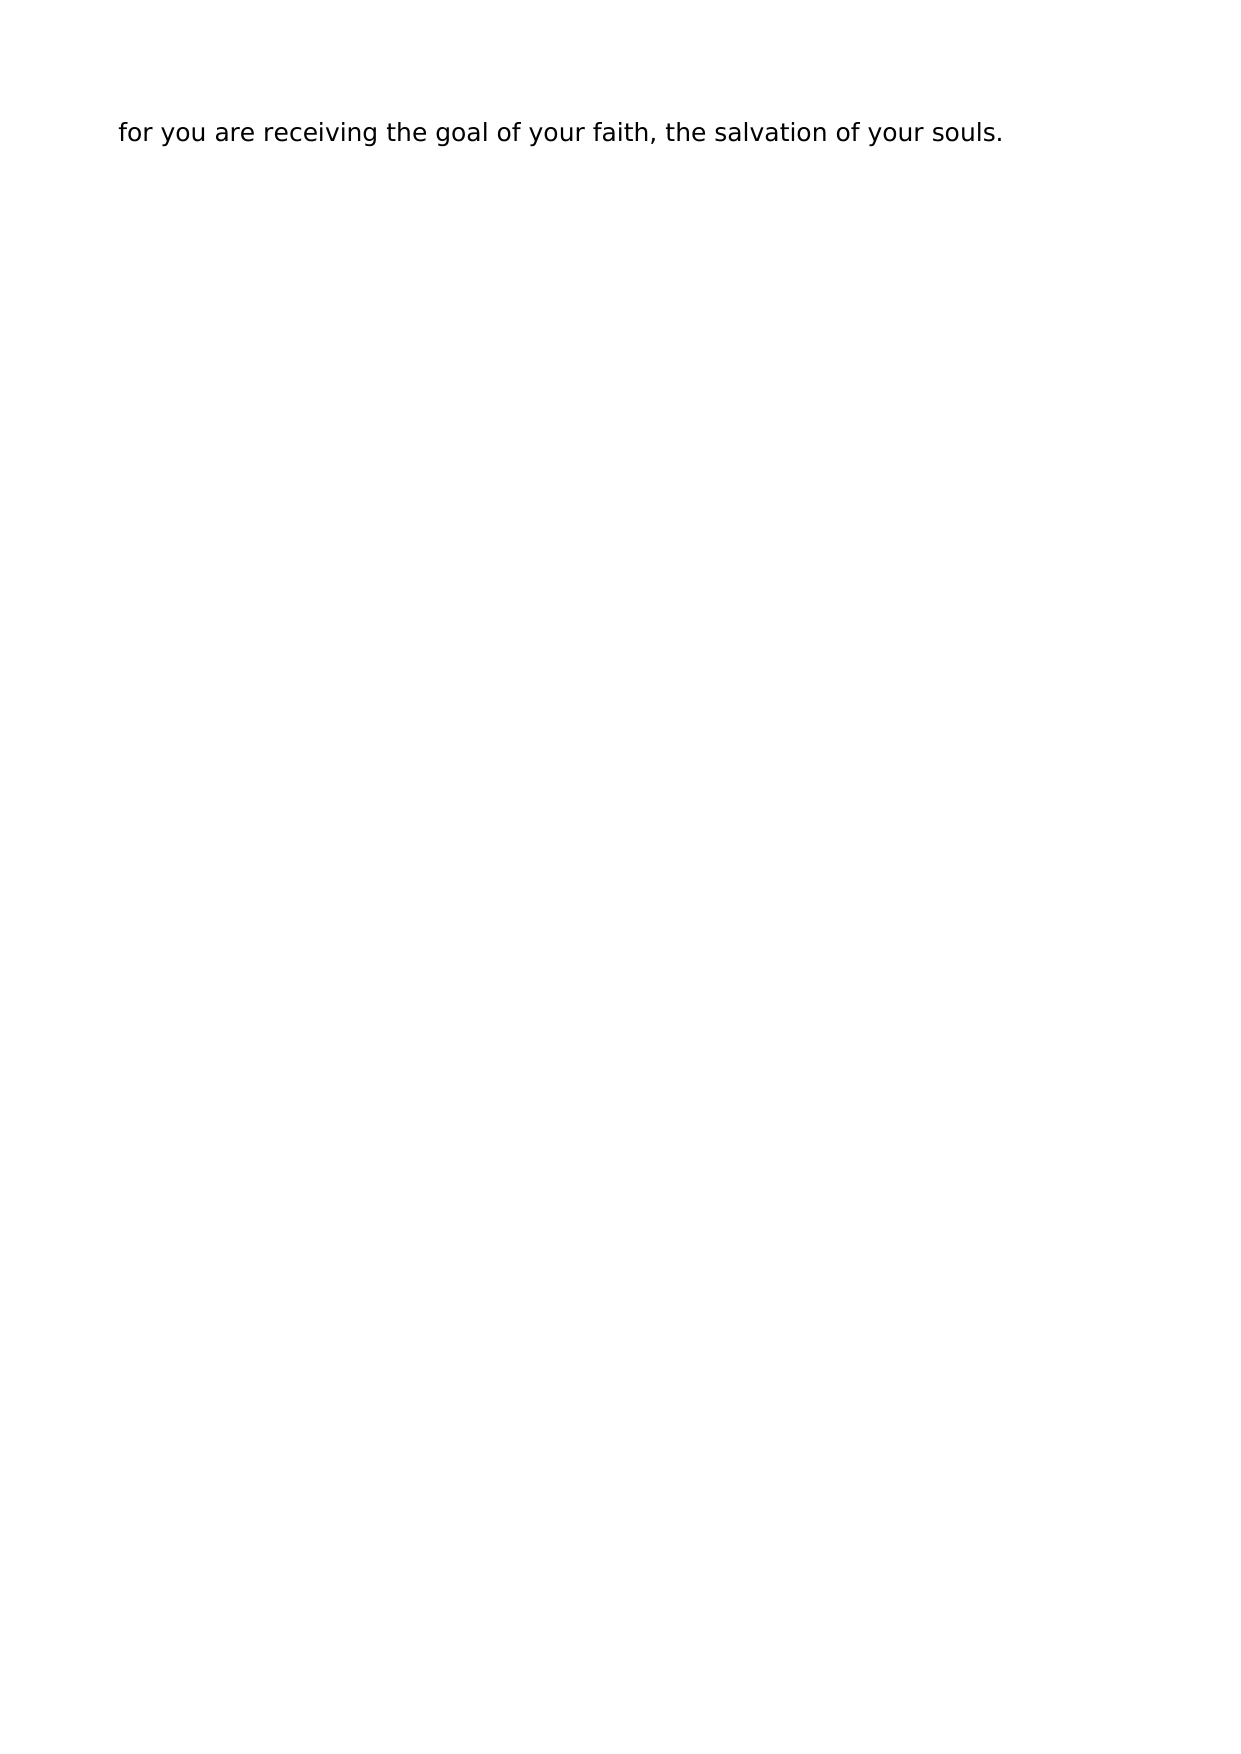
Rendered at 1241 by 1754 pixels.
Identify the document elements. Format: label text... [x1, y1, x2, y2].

text for you are receiving the goal of your faith, the salvation of your souls. [118, 118, 1122, 147]
